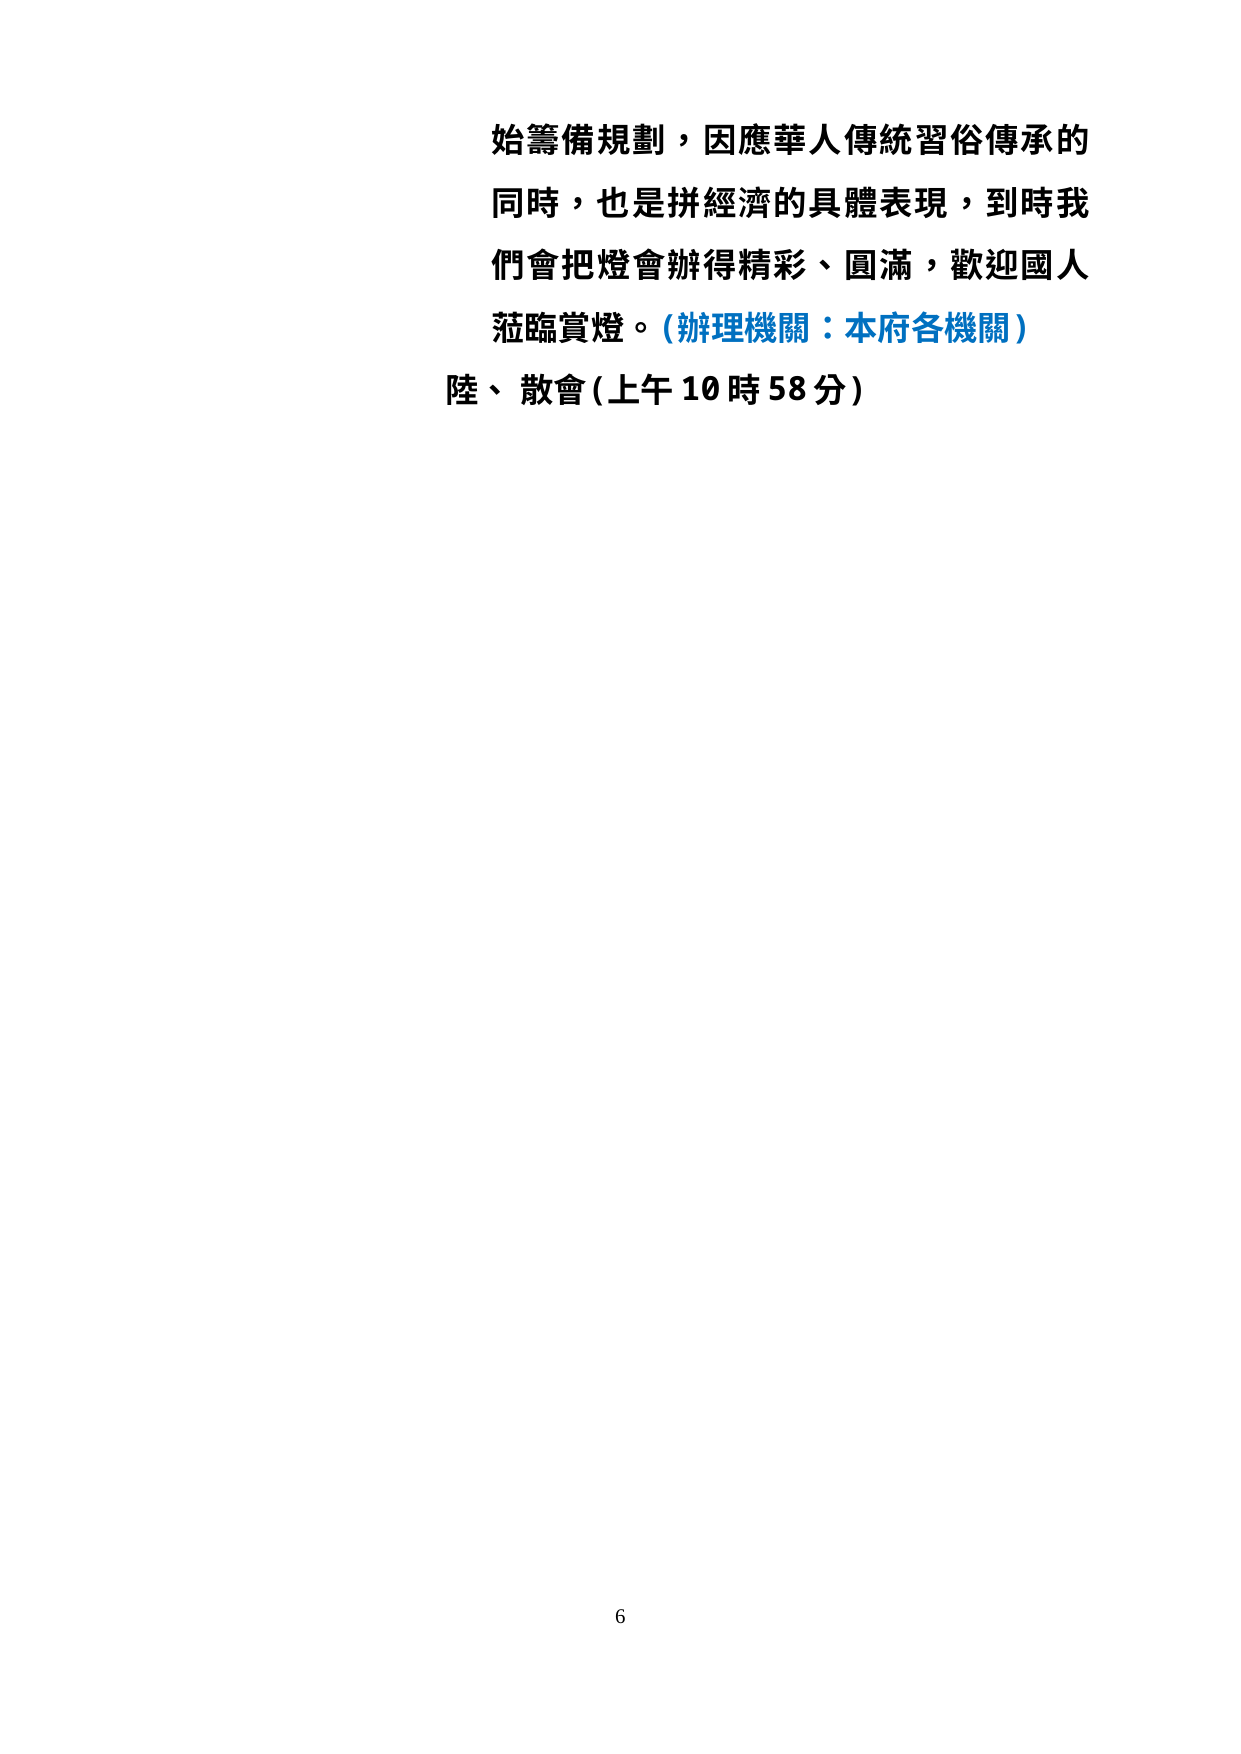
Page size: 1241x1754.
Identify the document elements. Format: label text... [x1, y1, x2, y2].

list 2019中臺灣元宵燈會本週六將於文心森林公園登場，今年的燈會佈置與規劃是最適合打卡的地點，請大家積極行銷、全力以赴；值得一提的是今年的提燈為「飛天豬」造型燈籠，寓意為只要方向正確、努力不懈，豬也可以飛上天，這也代表臺中的方向只要正確，再加上市府同仁的努力，臺中的各項建設一定可以一飛沖天。另外，我們也成功爭取到2020臺灣燈會的主辦權，市府已配合交通部開始籌備規劃，因應華人傳統習俗傳承的同時，也是拼經濟的具體表現，到時我們會把燈會辦得精彩、圓滿，歡迎國人蒞臨賞燈。(辦理機關：本府各機關) [357, 96, 1090, 346]
list 散會(上午10時58分) [445, 346, 1090, 409]
